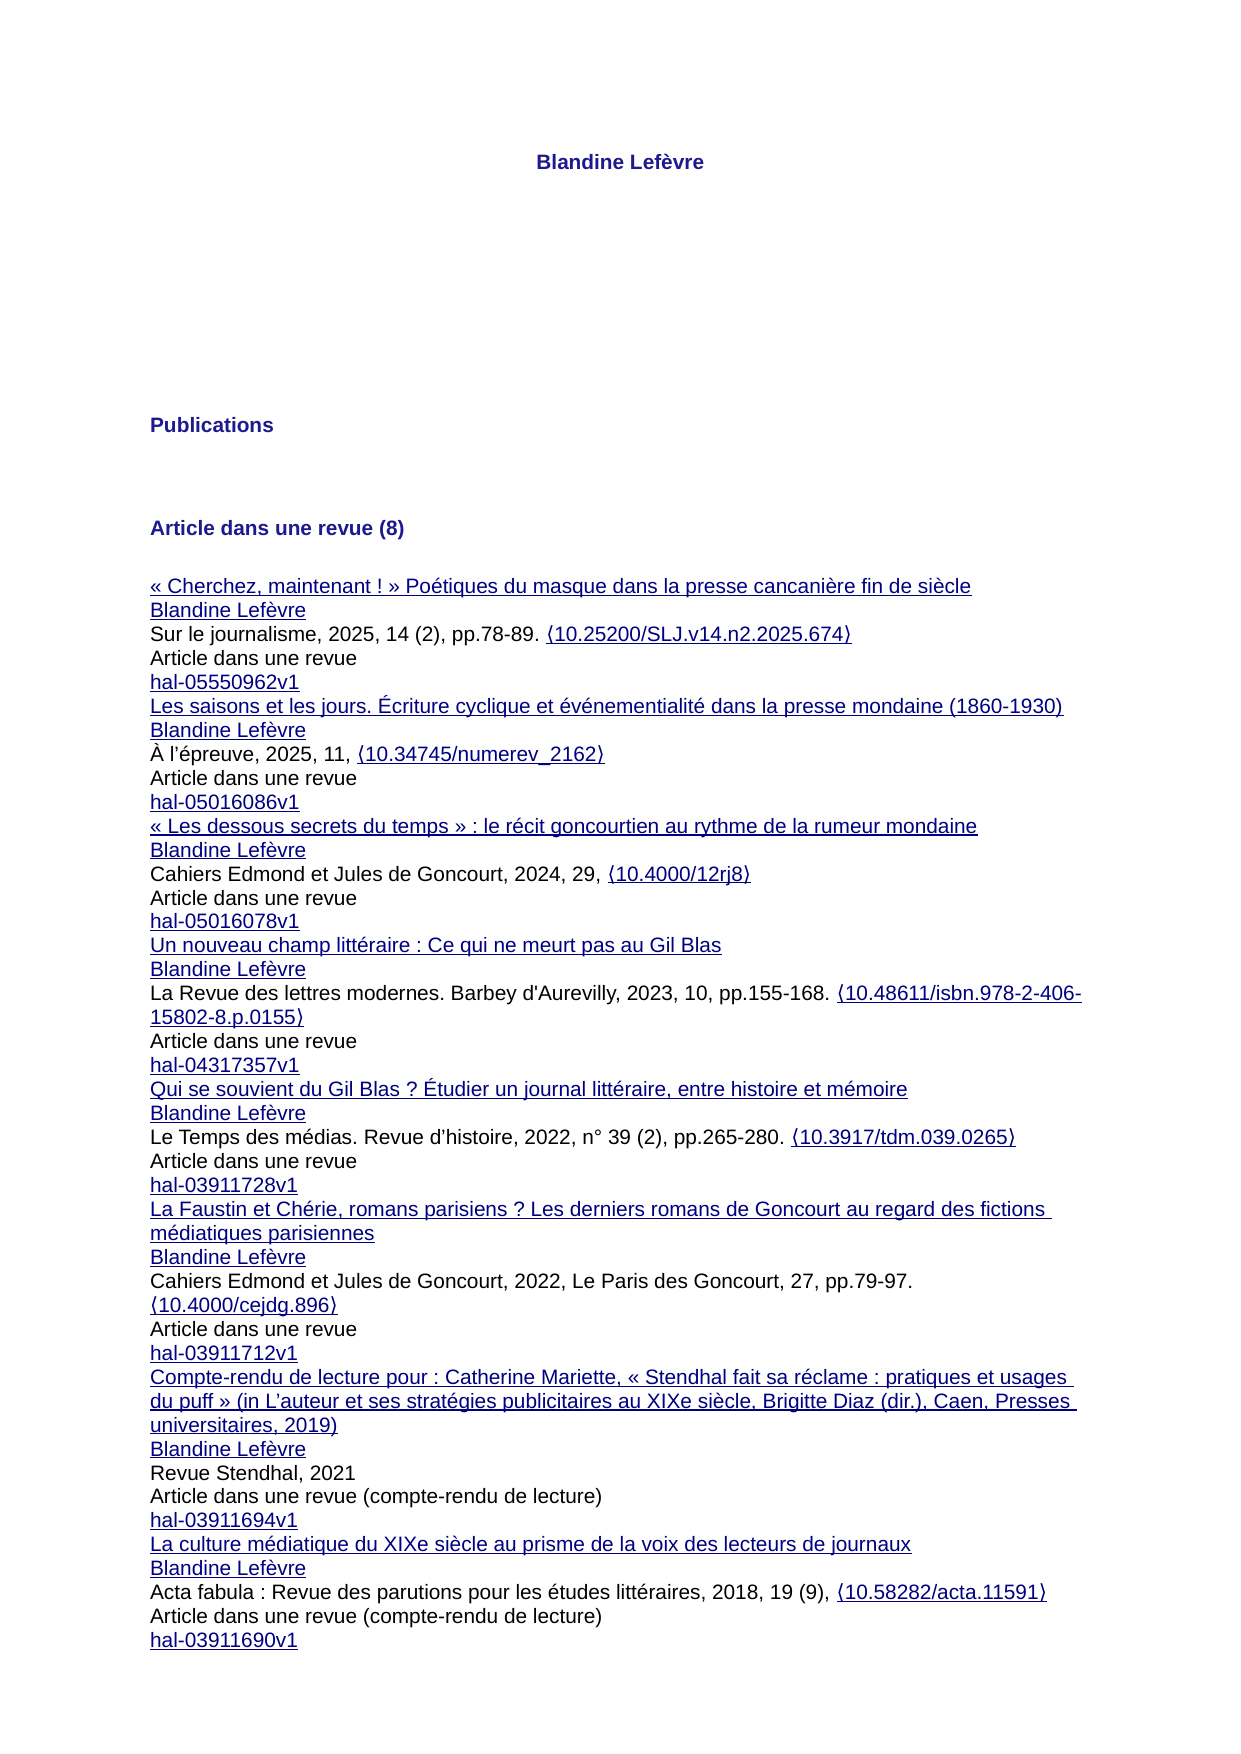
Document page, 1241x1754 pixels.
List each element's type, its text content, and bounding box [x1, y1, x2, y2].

table_cell Qui se souvient du Gil Blas ? Étudier un journal littéraire, entre histoire et mémoire Blandine Lefèvre Le Temps des médias. Revue d’histoire, 2022, n° 39 (2), pp.265-280. ⟨10.3917/tdm.039.0265⟩ Article dans une revue hal-03911728v1 [150, 1077, 1090, 1197]
table_cell La culture médiatique du XIXe siècle au prisme de la voix des lecteurs de journaux Blandine Lefèvre Acta fabula : Revue des parutions pour les études littéraires, 2018, 19 (9), ⟨10.58282/acta.11591⟩ Article dans une revue (compte-rendu de lecture) hal-03911690v1 [150, 1532, 1090, 1652]
subtitle Blandine Lefèvre [150, 150, 1090, 174]
table_cell La Faustin et Chérie, romans parisiens ? Les derniers romans de Goncourt au regard des fictions médiatiques parisiennes Blandine Lefèvre Cahiers Edmond et Jules de Goncourt, 2022, Le Paris des Goncourt, 27, pp.79-97. ⟨10.4000/cejdg.896⟩ Article dans une revue hal-03911712v1 [150, 1197, 1090, 1364]
table_header « Cherchez, maintenant ! » Poétiques du masque dans la presse cancanière fin de siècle Blandine Lefèvre Sur le journalisme, 2025, 14 (2), pp.78-89. ⟨10.25200/SLJ.v14.n2.2025.674⟩ Article dans une revue hal-05550962v1 [150, 574, 1090, 694]
subtitle Publications [150, 412, 1090, 436]
table_cell « Les dessous secrets du temps » : le récit goncourtien au rythme de la rumeur mondaine Blandine Lefèvre Cahiers Edmond et Jules de Goncourt, 2024, 29, ⟨10.4000/12rj8⟩ Article dans une revue hal-05016078v1 [150, 814, 1090, 933]
table_cell Un nouveau champ littéraire : Ce qui ne meurt pas au Gil Blas Blandine Lefèvre La Revue des lettres modernes. Barbey d'Aurevilly, 2023, 10, pp.155-168. ⟨10.48611/isbn.978-2-406-15802-8.p.0155⟩ Article dans une revue hal-04317357v1 [150, 933, 1090, 1077]
table_cell Les saisons et les jours. Écriture cyclique et événementialité dans la presse mondaine (1860-1930) Blandine Lefèvre À l’épreuve, 2025, 11, ⟨10.34745/numerev_2162⟩ Article dans une revue hal-05016086v1 [150, 694, 1090, 813]
subtitle Article dans une revue (8) [150, 516, 1090, 539]
table_cell Compte-rendu de lecture pour : Catherine Mariette, « Stendhal fait sa réclame : pratiques et usages du puff » (in L’auteur et ses stratégies publicitaires au XIXe siècle, Brigitte Diaz (dir.), Caen, Presses universitaires, 2019) Blandine Lefèvre Revue Stendhal, 2021 Article dans une revue (compte-rendu de lecture) hal-03911694v1 [150, 1365, 1090, 1532]
